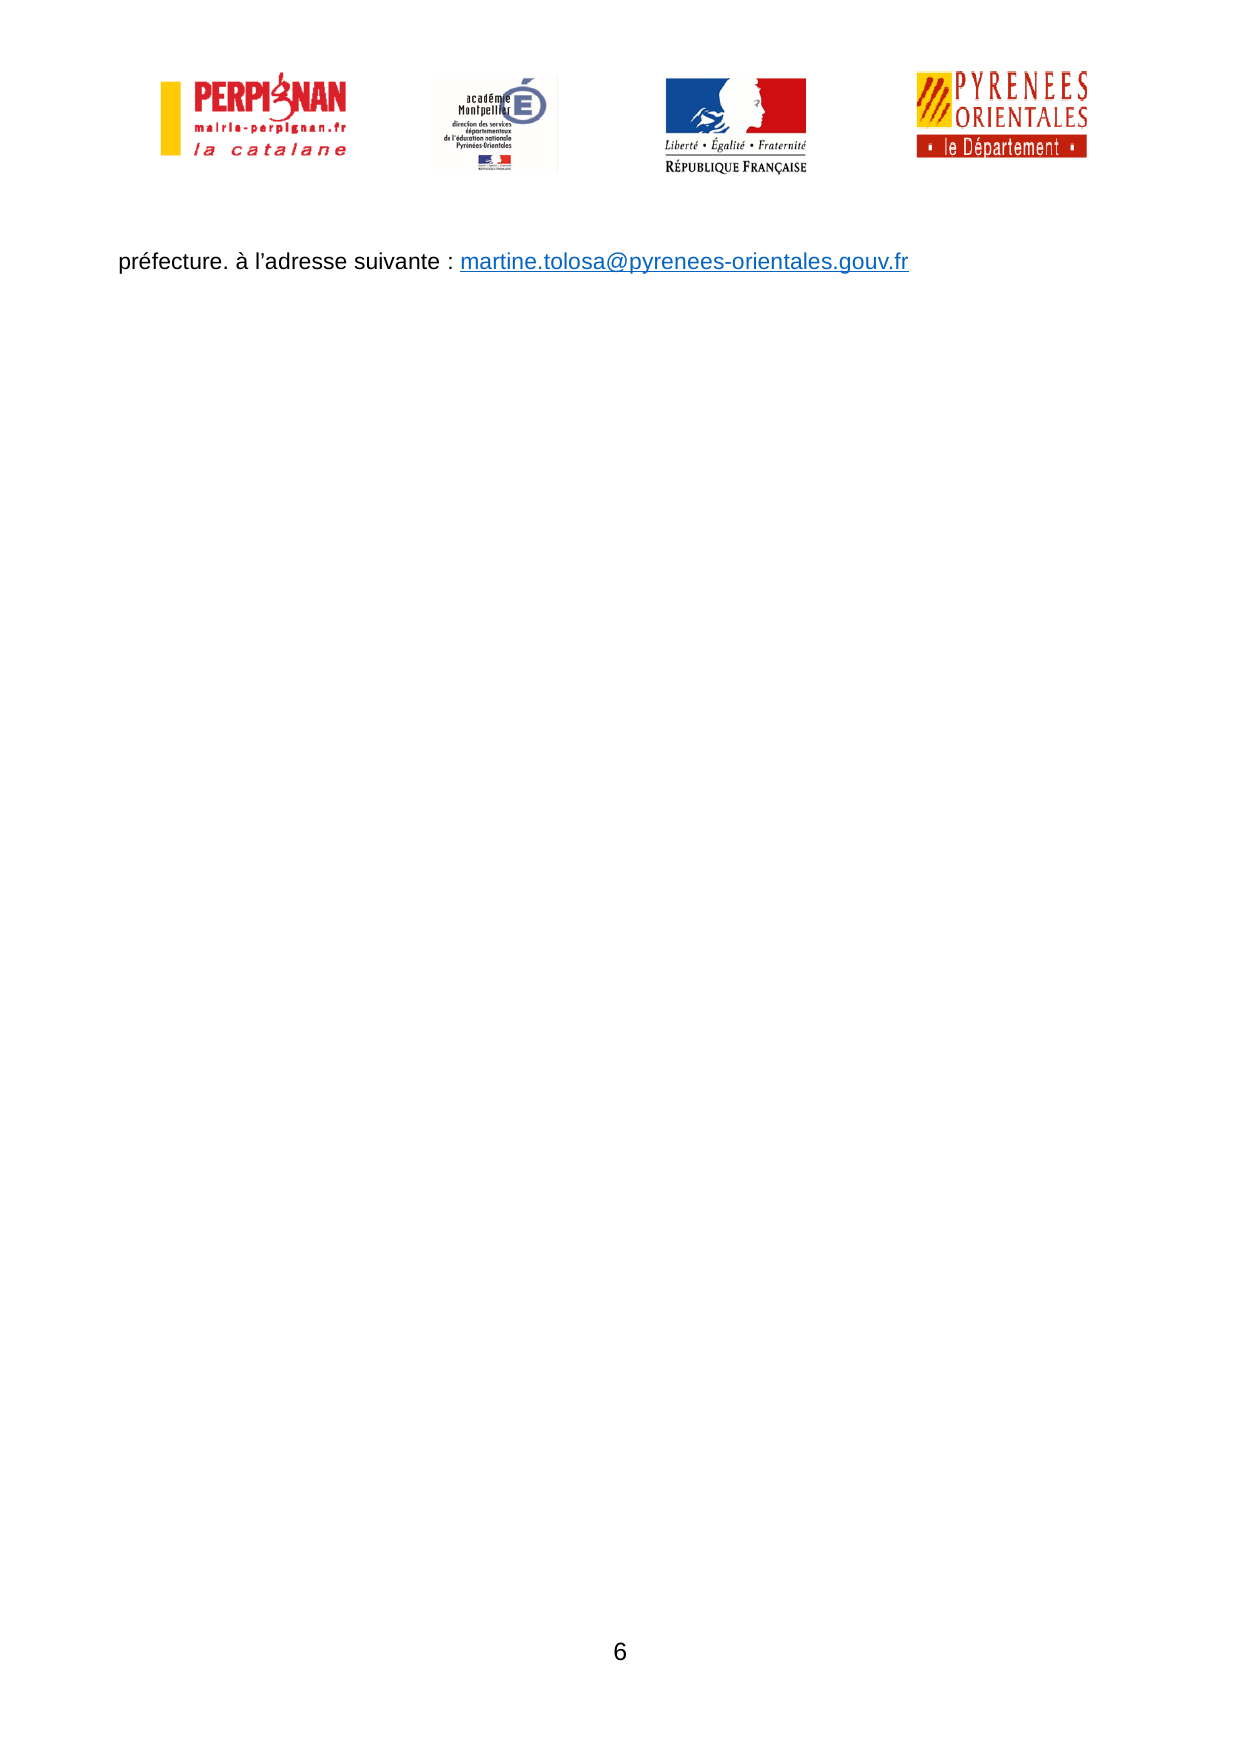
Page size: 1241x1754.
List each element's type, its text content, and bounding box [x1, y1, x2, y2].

picture [432, 73, 558, 174]
picture [664, 78, 807, 175]
picture [912, 66, 1091, 165]
text préfecture. à l’adresse suivante : martine.tolosa@pyrenees-orientales.gouv.fr [118, 247, 1122, 274]
